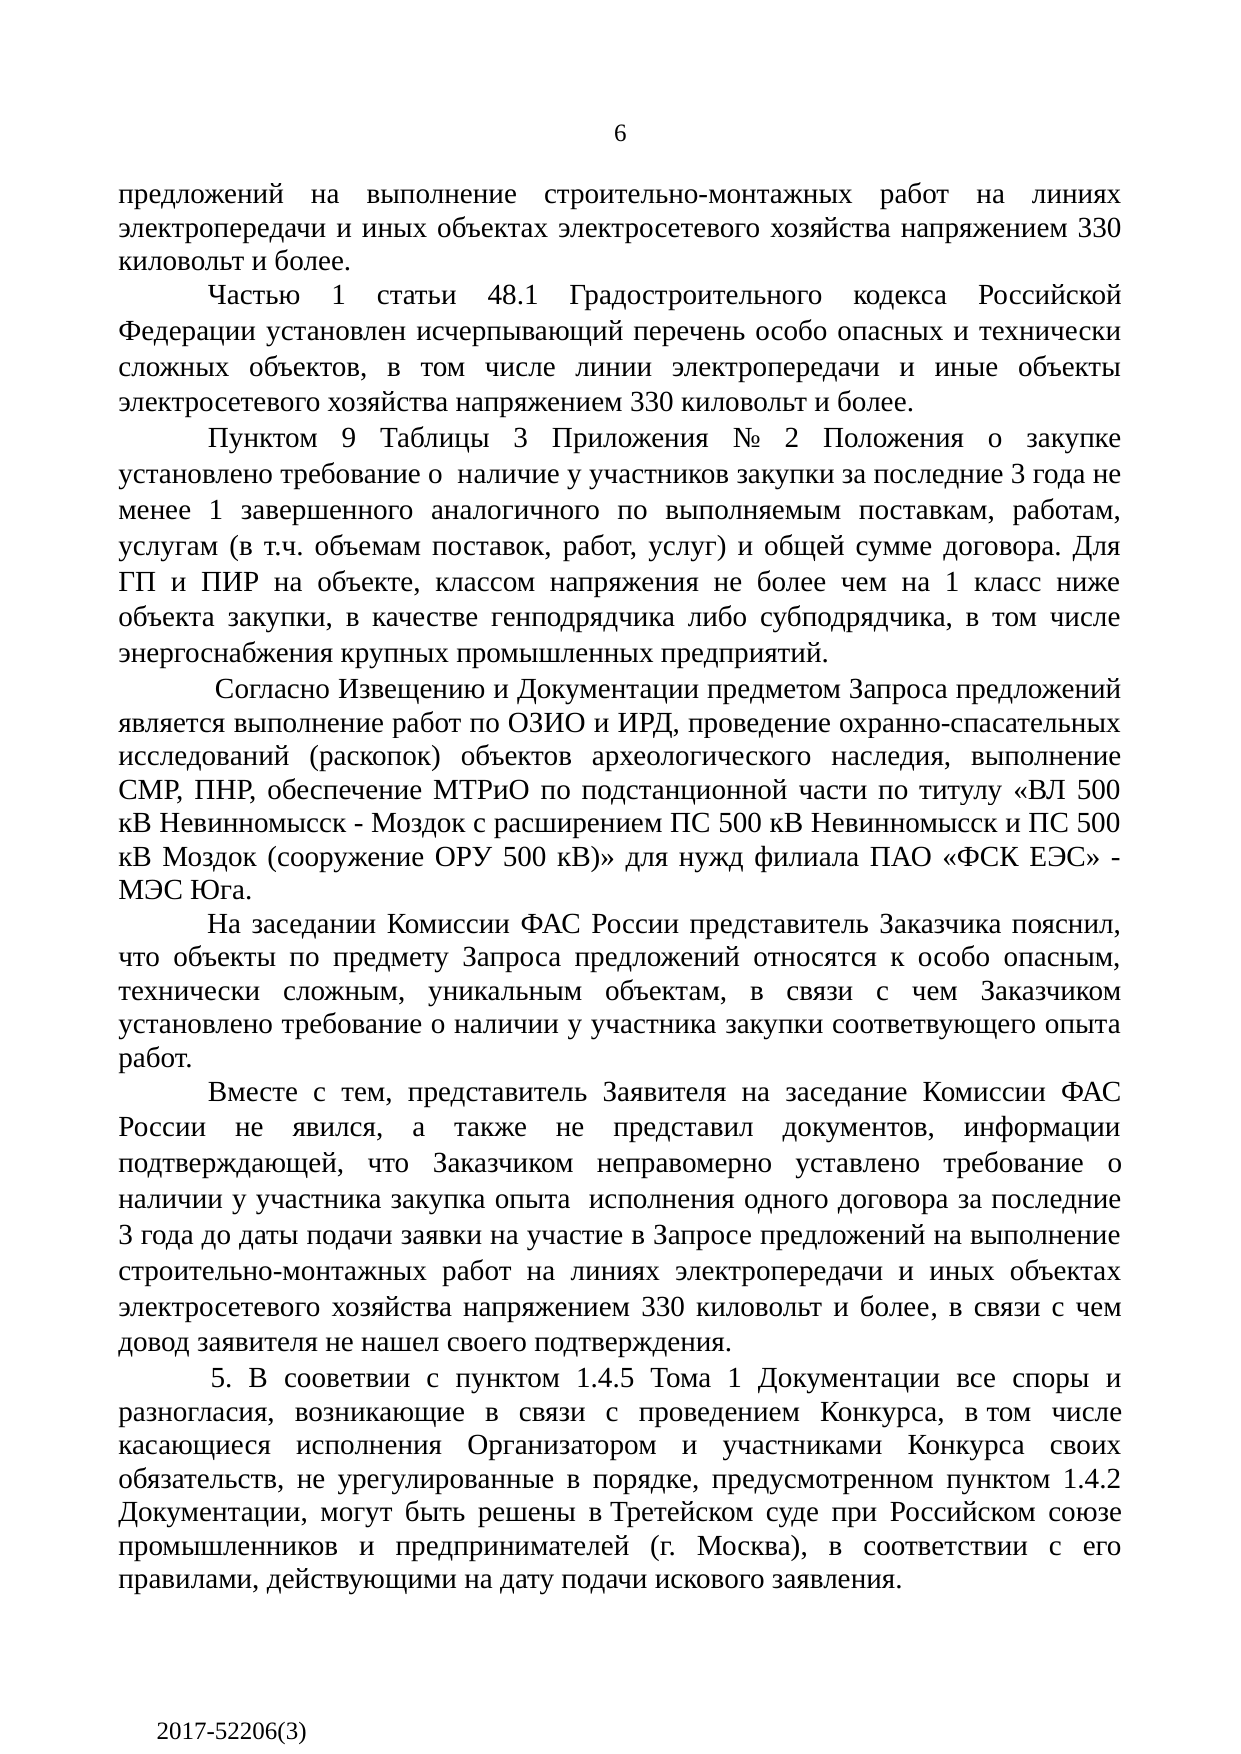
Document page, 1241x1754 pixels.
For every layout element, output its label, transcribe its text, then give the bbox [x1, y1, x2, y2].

text Вместе с тем, представитель Заявителя на заседание Комиссии ФАС России не явился, а также не представил документов, информации подтверждающей, что Заказчиком неправомерно уставлено требование о наличии у участника закупка опыта исполнения одного договора за последние 3 года до даты подачи заявки на участие в Запросе предложений на выполнение строительно-монтажных работ на линиях электропередачи и иных объектах электросетевого хозяйства напряжением 330 киловольт и более, в связи с чем довод заявителя не нашел своего подтверждения. [118, 1074, 1122, 1358]
text Согласно Извещению и Документации предметом Запроса предложений является выполнение работ по ОЗИО и ИРД, проведение охранно-спасательных исследований (раскопок) объектов археологического наследия, выполнение СМР, ПНР, обеспечение МТРиО по подстанционной части по титулу «ВЛ 500 кВ Невинномысск - Моздок с расширением ПС 500 кВ Невинномысск и ПС 500 кВ Моздок (сооружение ОРУ 500 кВ)» для нужд филиала ПАО «ФСК ЕЭС» - МЭС Юга. [118, 671, 1122, 906]
text Пунктом 9 Таблицы 3 Приложения № 2 Положения о закупке установлено требование о наличие у участников закупки за последние 3 года не менее 1 завершенного аналогичного по выполняемым поставкам, работам, услугам (в т.ч. объемам поставок, работ, услуг) и общей сумме договора. Для ГП и ПИР на объекте, классом напряжения не более чем на 1 класс ниже объекта закупки, в качестве генподрядчика либо субподрядчика, в том числе энергоснабжения крупных промышленных предприятий. [118, 420, 1122, 669]
text На заседании Комиссии ФАС России представитель Заказчика пояснил, что объекты по предмету Запроса предложений относятся к особо опасным, технически сложным, уникальным объектам, в связи с чем Заказчиком установлено требование о наличии у участника закупки соответвующего опыта работ. [118, 906, 1122, 1074]
text предложений на выполнение строительно-монтажных работ на линиях электропередачи и иных объектах электросетевого хозяйства напряжением 330 киловольт и более. [118, 176, 1122, 277]
text Частью 1 статьи 48.1 Градостроительного кодекса Российской Федерации установлен исчерпывающий перечень особо опасных и технически сложных объектов, в том числе линии электропередачи и иные объекты электросетевого хозяйства напряжением 330 киловольт и более. [118, 277, 1122, 418]
text 5. В сооветвии с пунктом 1.4.5 Тома 1 Документации все споры и разногласия, возникающие в связи с проведением Конкурса, в том числе касающиеся исполнения Организатором и участниками Конкурса своих обязательств, не урегулированные в порядке, предусмотренном пунктом 1.4.2 Документации, могут быть решены в Третейском суде при Российском союзе промышленников и предпринимателей (г. Москва), в соответствии с его правилами, действующими на дату подачи искового заявления. [118, 1360, 1122, 1595]
